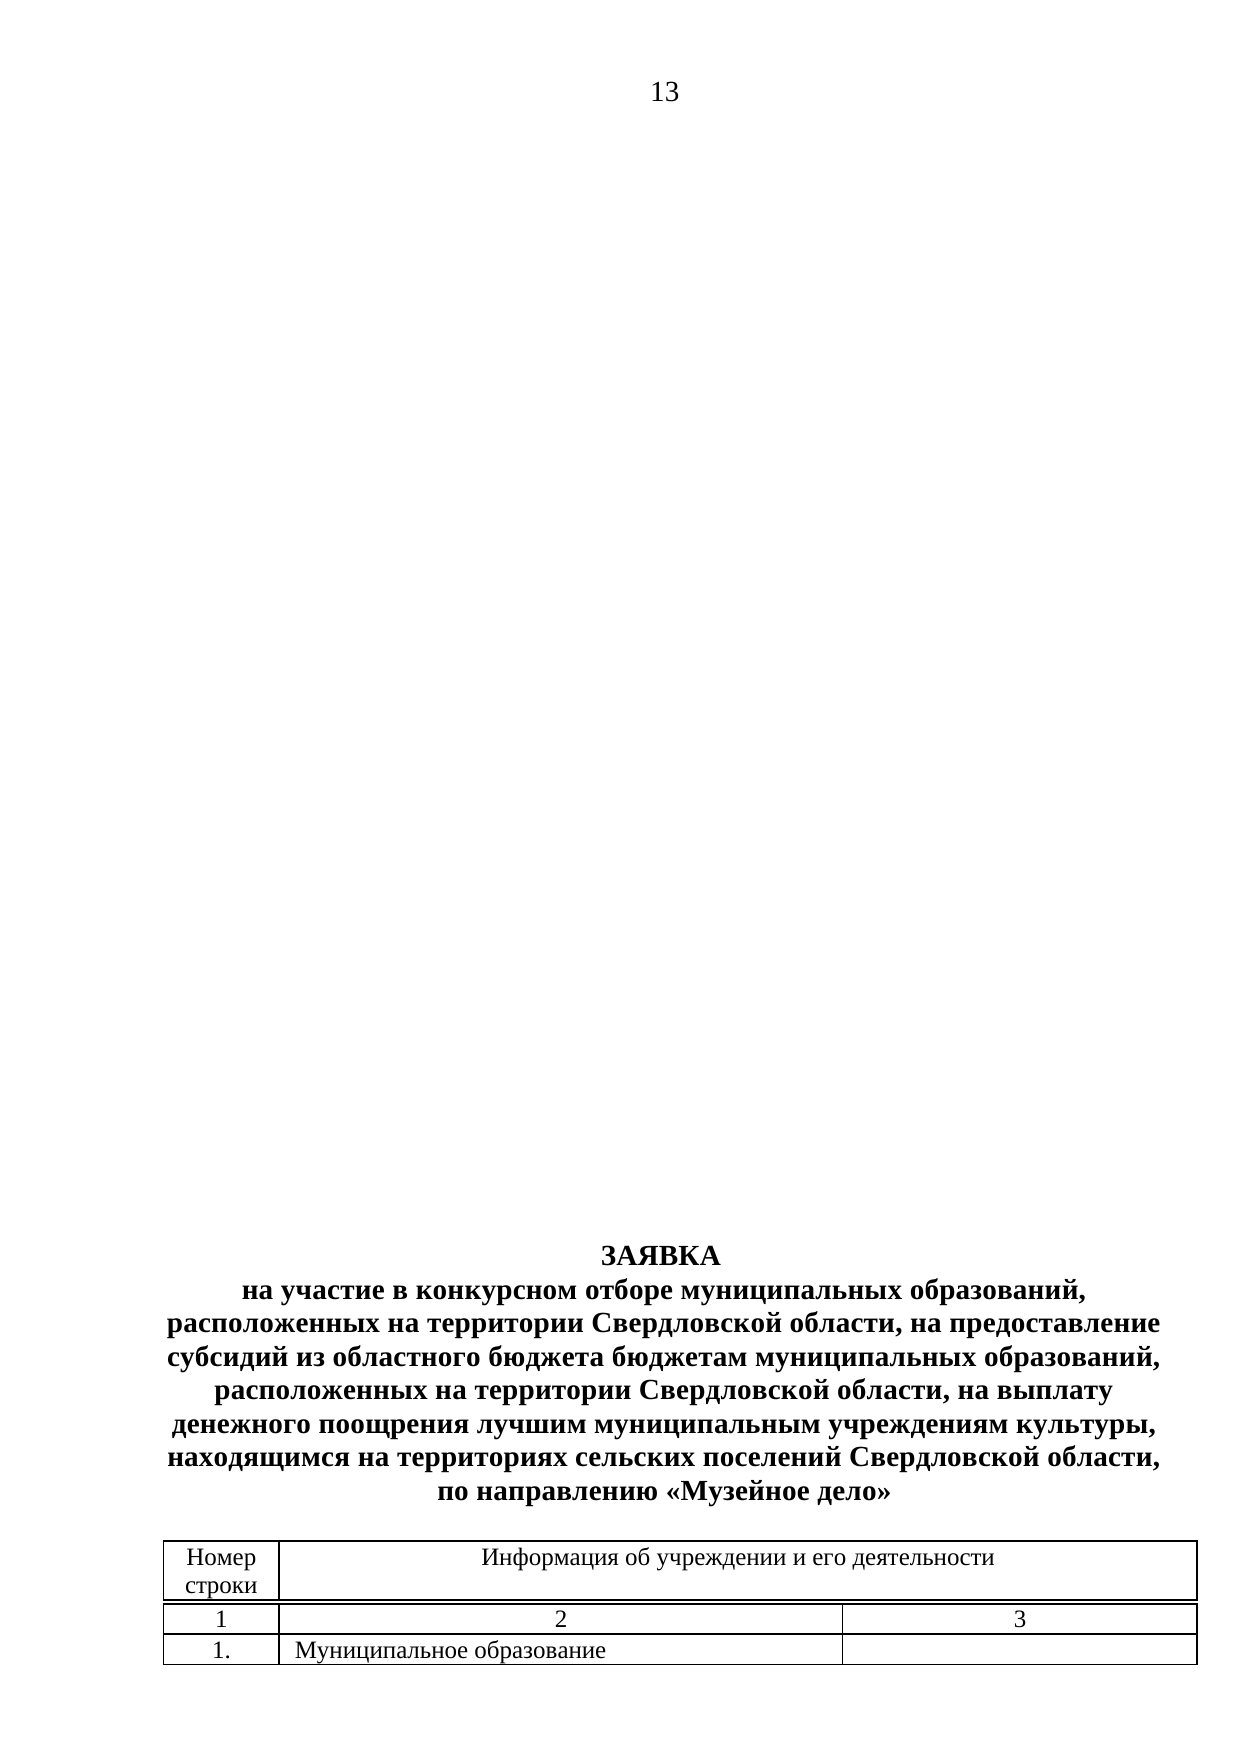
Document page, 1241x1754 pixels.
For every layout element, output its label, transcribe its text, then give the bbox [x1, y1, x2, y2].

table_header 3 [843, 1605, 1196, 1633]
text на участие в конкурсном отборе муниципальных образований, расположенных на территории Свердловской области, на предоставление субсидий из областного бюджета бюджетам муниципальных образований, расположенных на территории Свердловской области, на выплату денежного поощрения лучшим муниципальным учреждениям культуры, находящимся на территориях сельских поселений Свердловской области, по направлению «Музейное дело» [148, 1272, 1181, 1507]
table_cell Муниципальное образование [280, 1635, 842, 1663]
table_header 1 [164, 1605, 278, 1633]
table_header 2 [280, 1605, 842, 1633]
text ЗАЯВКА [148, 1238, 1181, 1272]
table_header Номер строки [164, 1542, 278, 1599]
table_cell 1. [164, 1635, 278, 1663]
table_header Информация об учреждении и его деятельности [280, 1542, 1196, 1599]
table_cell [843, 1635, 1196, 1663]
